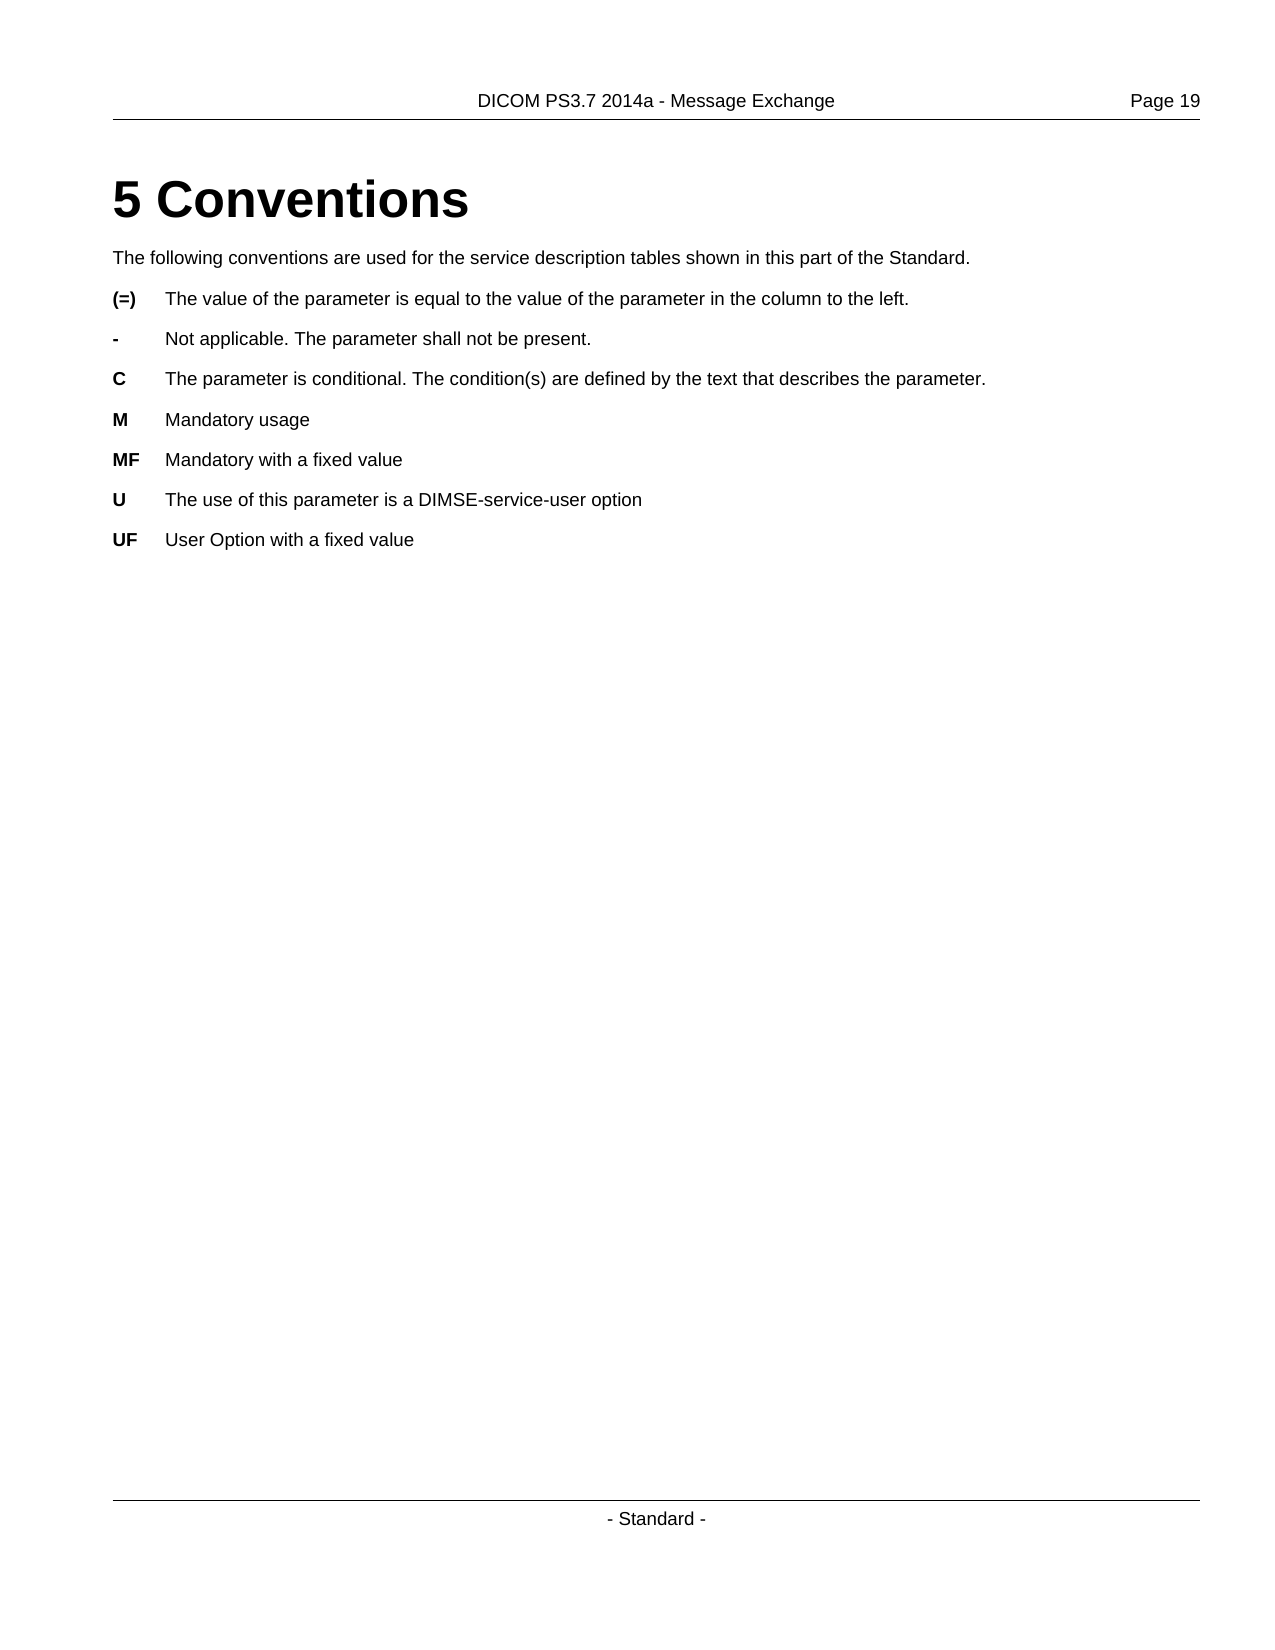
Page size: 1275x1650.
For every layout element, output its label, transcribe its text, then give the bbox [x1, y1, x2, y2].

text The following conventions are used for the service description tables shown in this part of the Standard. [112, 247, 1200, 269]
text UF User Option with a fixed value [112, 529, 1200, 551]
text (=) The value of the parameter is equal to the value of the parameter in the column to the left. [112, 287, 1200, 309]
text M Mandatory usage [112, 408, 1200, 430]
text - Not applicable. The parameter shall not be present. [112, 328, 1200, 349]
text MF Mandatory with a fixed value [112, 449, 1200, 470]
text 5 Conventions [112, 169, 1200, 228]
text C The parameter is conditional. The condition(s) are defined by the text that describes the parameter. [112, 368, 1200, 389]
text U The use of this parameter is a DIMSE-service-user option [112, 489, 1200, 511]
